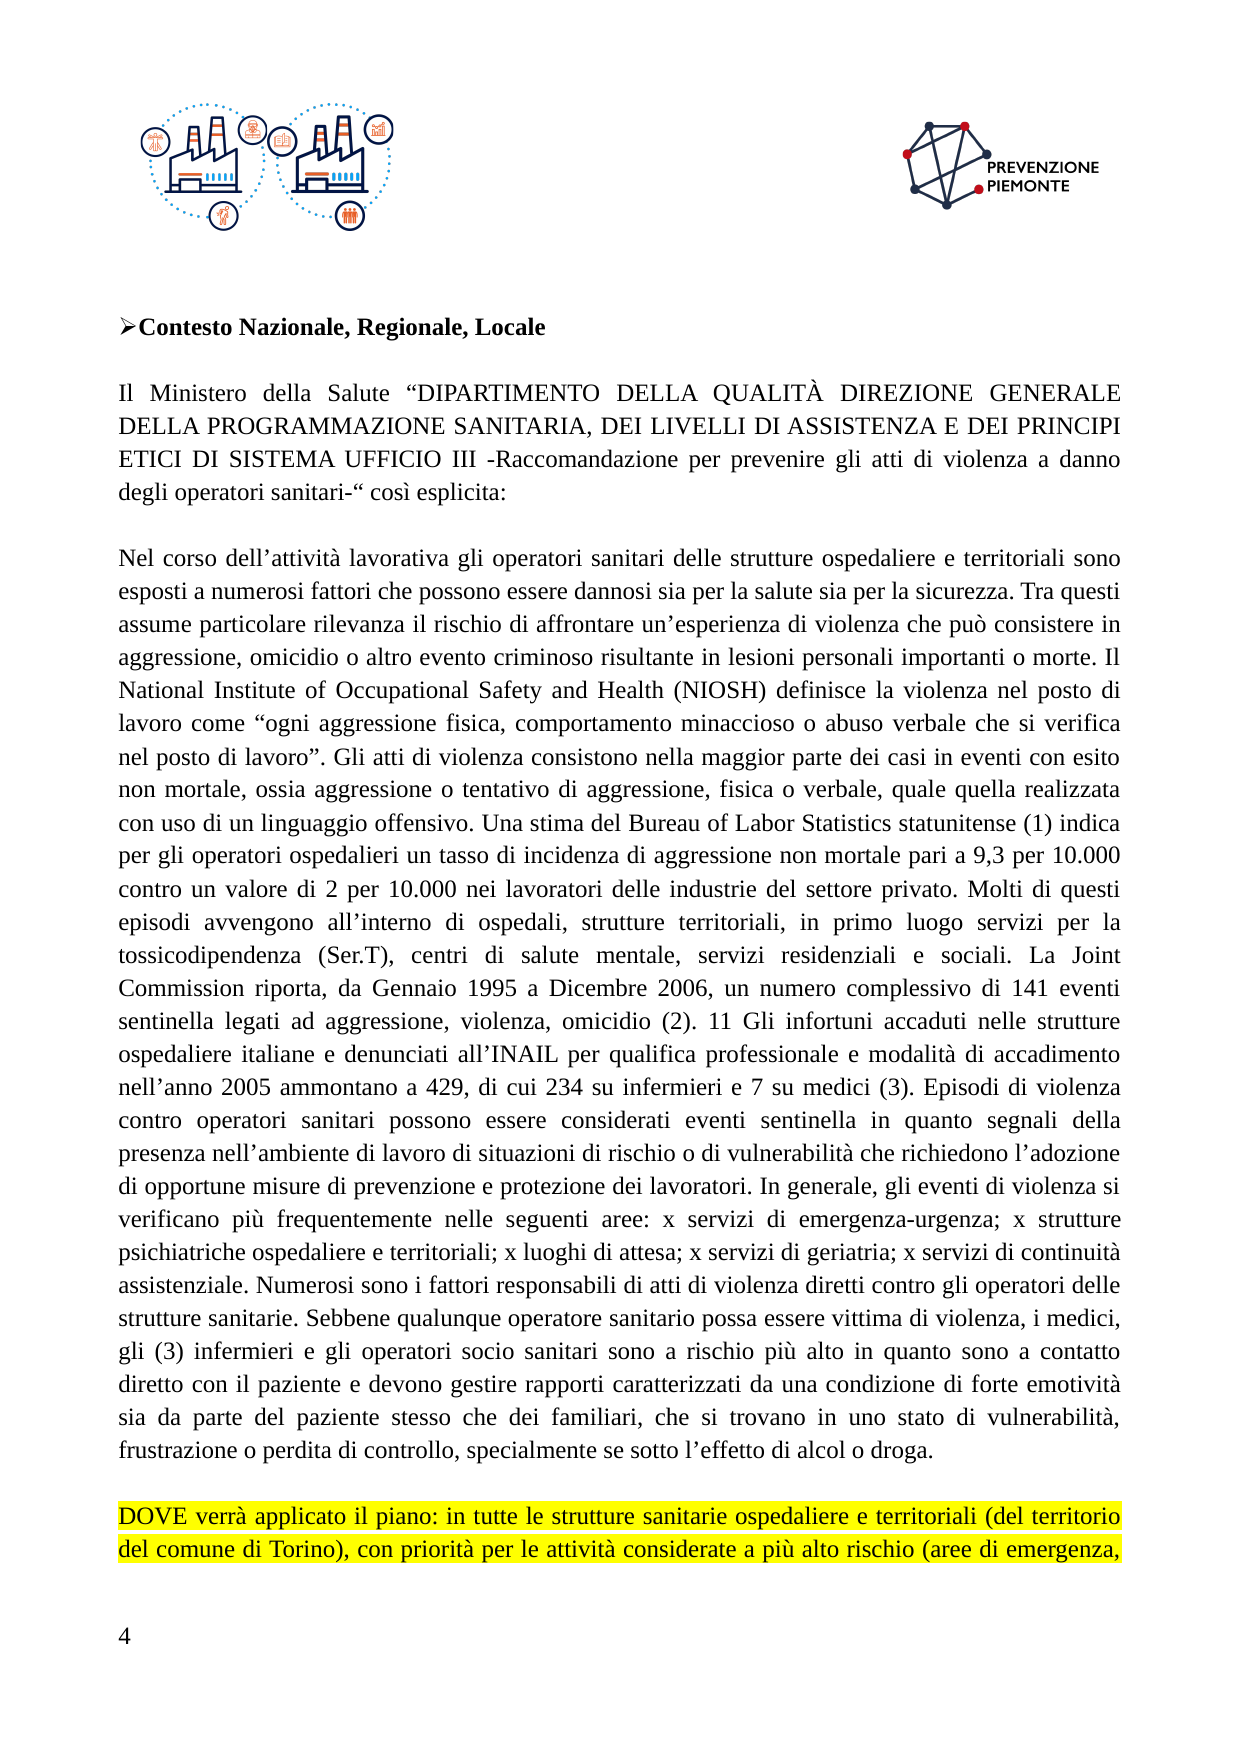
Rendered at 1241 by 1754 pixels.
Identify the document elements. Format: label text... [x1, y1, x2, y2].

text Nel corso dell’attività lavorativa gli operatori sanitari delle strutture ospedaliere e territoriali sono esposti a numerosi fattori che possono essere dannosi sia per la salute sia per la sicurezza. Tra questi assume particolare rilevanza il rischio di affrontare un’esperienza di violenza che può consistere in aggressione, omicidio o altro evento criminoso risultante in lesioni personali importanti o morte. Il National Institute of Occupational Safety and Health (NIOSH) definisce la violenza nel posto di lavoro come “ogni aggressione fisica, comportamento minaccioso o abuso verbale che si verifica nel posto di lavoro”. Gli atti di violenza consistono nella maggior parte dei casi in eventi con esito non mortale, ossia aggressione o tentativo di aggressione, fisica o verbale, quale quella realizzata con uso di un linguaggio offensivo. Una stima del Bureau of Labor Statistics statunitense (1) indica per gli operatori ospedalieri un tasso di incidenza di aggressione non mortale pari a 9,3 per 10.000 contro un valore di 2 per 10.000 nei lavoratori delle industrie del settore privato. Molti di questi episodi avvengono all’interno di ospedali, strutture territoriali, in primo luogo servizi per la tossicodipendenza (Ser.T), centri di salute mentale, servizi residenziali e sociali. La Joint Commission riporta, da Gennaio 1995 a Dicembre 2006, un numero complessivo di 141 eventi sentinella legati ad aggressione, violenza, omicidio (2). 11 Gli infortuni accaduti nelle strutture ospedaliere italiane e denunciati all’INAIL per qualifica professionale e modalità di accadimento nell’anno 2005 ammontano a 429, di cui 234 su infermieri e 7 su medici (3). Episodi di violenza contro operatori sanitari possono essere considerati eventi sentinella in quanto segnali della presenza nell’ambiente di lavoro di situazioni di rischio o di vulnerabilità che richiedono l’adozione di opportune misure di prevenzione e protezione dei lavoratori. In generale, gli eventi di violenza si verificano più frequentemente nelle seguenti aree: x servizi di emergenza-urgenza; x strutture psichiatriche ospedaliere e territoriali; x luoghi di attesa; x servizi di geriatria; x servizi di continuità assistenziale. Numerosi sono i fattori responsabili di atti di violenza diretti contro gli operatori delle strutture sanitarie. Sebbene qualunque operatore sanitario possa essere vittima di violenza, i medici, gli (3) infermieri e gli operatori socio sanitari sono a rischio più alto in quanto sono a contatto diretto con il paziente e devono gestire rapporti caratterizzati da una condizione di forte emotività sia da parte del paziente stesso che dei familiari, che si trovano in uno stato di vulnerabilità, frustrazione o perdita di controllo, specialmente se sotto l’effetto di alcol o droga. [118, 543, 1122, 1464]
picture [890, 103, 1111, 228]
text Il Ministero della Salute “DIPARTIMENTO DELLA QUALITÀ DIREZIONE GENERALE DELLA PROGRAMMAZIONE SANITARIA, DEI LIVELLI DI ASSISTENZA E DEI PRINCIPI ETICI DI SISTEMA UFFICIO III -Raccomandazione per prevenire gli atti di violenza a danno degli operatori sanitari-“ così esplicita: [118, 378, 1122, 506]
list Contesto Nazionale, Regionale, Locale [118, 312, 1122, 341]
picture [140, 103, 394, 231]
text DOVE verrà applicato il piano: in tutte le strutture sanitarie ospedaliere e territoriali (del territorio del comune di Torino), con priorità per le attività considerate a più alto rischio (aree di emergenza, [118, 1501, 1122, 1563]
